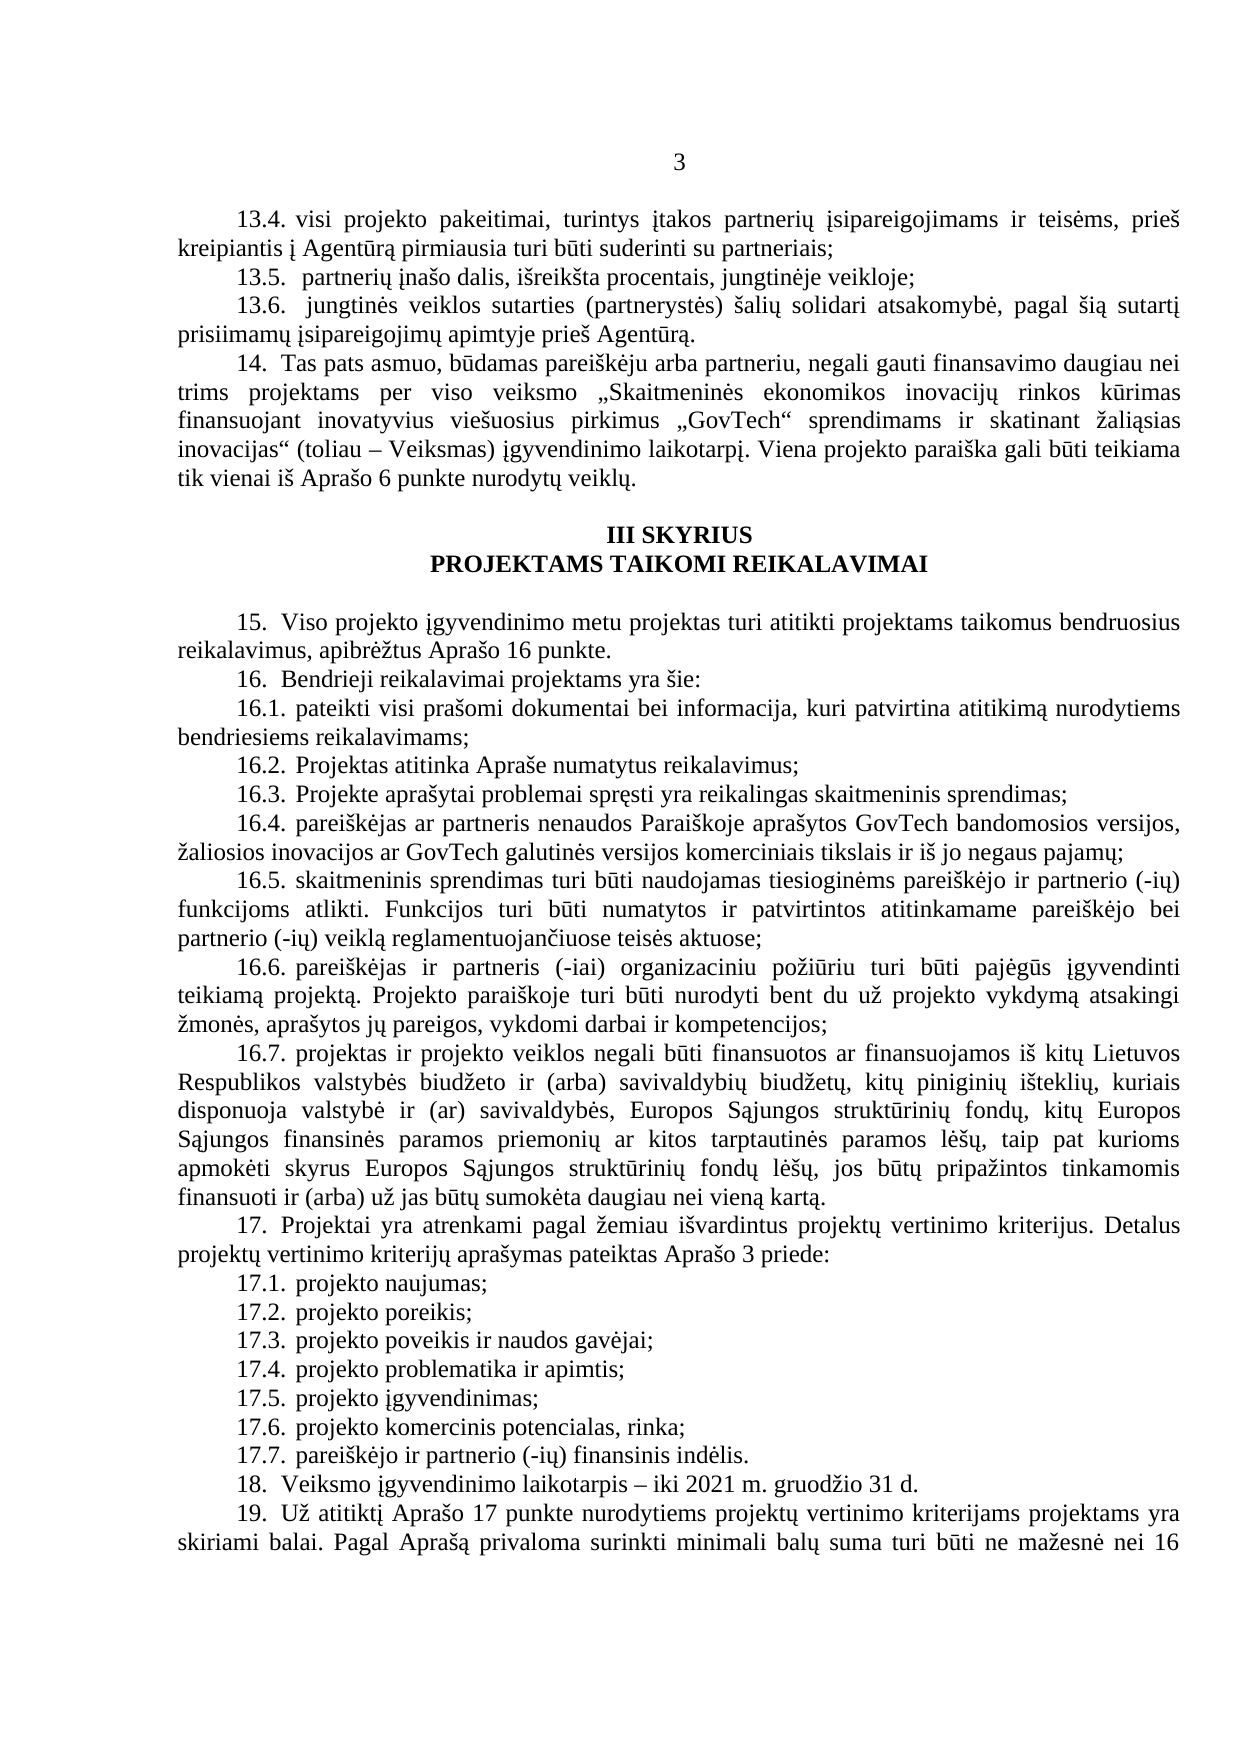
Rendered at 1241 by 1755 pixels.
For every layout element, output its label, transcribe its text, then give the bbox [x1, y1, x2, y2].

text 17.7. pareiškėjo ir partnerio (-ių) finansinis indėlis. [177, 1441, 1181, 1469]
text 15. Viso projekto įgyvendinimo metu projektas turi atitikti projektams taikomus bendruosius reikalavimus, apibrėžtus Aprašo 16 punkte. [177, 607, 1181, 664]
text 17.3. projekto poveikis ir naudos gavėjai; [177, 1326, 1181, 1354]
text 13.6. jungtinės veiklos sutarties (partnerystės) šalių solidari atsakomybė, pagal šią sutartį prisiimamų įsipareigojimų apimtyje prieš Agentūrą. [177, 291, 1181, 348]
text 16.7. projektas ir projekto veiklos negali būti finansuotos ar finansuojamos iš kitų Lietuvos Respublikos valstybės biudžeto ir (arba) savivaldybių biudžetų, kitų piniginių išteklių, kuriais disponuoja valstybė ir (ar) savivaldybės, Europos Sąjungos struktūrinių fondų, kitų Europos Sąjungos finansinės paramos priemonių ar kitos tarptautinės paramos lėšų, taip pat kurioms apmokėti skyrus Europos Sąjungos struktūrinių fondų lėšų, jos būtų pripažintos tinkamomis finansuoti ir (arba) už jas būtų sumokėta daugiau nei vieną kartą. [177, 1038, 1181, 1211]
text PROJEKTAMS TAIKOMI REIKALAVIMAI [177, 549, 1181, 578]
text 14. Tas pats asmuo, būdamas pareiškėju arba partneriu, negali gauti finansavimo daugiau nei trims projektams per viso veiksmo „Skaitmeninės ekonomikos inovacijų rinkos kūrimas finansuojant inovatyvius viešuosius pirkimus „GovTech“ sprendimams ir skatinant žaliąsias inovacijas“ (toliau – Veiksmas) įgyvendinimo laikotarpį. Viena projekto paraiška gali būti teikiama tik vienai iš Aprašo 6 punkte nurodytų veiklų. [177, 348, 1181, 492]
text 17. Projektai yra atrenkami pagal žemiau išvardintus projektų vertinimo kriterijus. Detalus projektų vertinimo kriterijų aprašymas pateiktas Aprašo 3 priede: [177, 1211, 1181, 1268]
text 16.5. skaitmeninis sprendimas turi būti naudojamas tiesioginėms pareiškėjo ir partnerio (-ių) funkcijoms atlikti. Funkcijos turi būti numatytos ir patvirtintos atitinkamame pareiškėjo bei partnerio (-ių) veiklą reglamentuojančiuose teisės aktuose; [177, 866, 1181, 952]
text 16.2. Projektas atitinka Apraše numatytus reikalavimus; [177, 751, 1181, 779]
text 17.5. projekto įgyvendinimas; [177, 1383, 1181, 1412]
text 17.2. projekto poreikis; [177, 1297, 1181, 1326]
text III SKYRIUS [177, 521, 1181, 549]
text 16.6. pareiškėjas ir partneris (-iai) organizaciniu požiūriu turi būti pajėgūs įgyvendinti teikiamą projektą. Projekto paraiškoje turi būti nurodyti bent du už projekto vykdymą atsakingi žmonės, aprašytos jų pareigos, vykdomi darbai ir kompetencijos; [177, 952, 1181, 1038]
text 16.1. pateikti visi prašomi dokumentai bei informacija, kuri patvirtina atitikimą nurodytiems bendriesiems reikalavimams; [177, 693, 1181, 751]
text 19. Už atitiktį Aprašo 17 punkte nurodytiems projektų vertinimo kriterijams projektams yra skiriami balai. Pagal Aprašą privaloma surinkti minimali balų suma turi būti ne mažesnė nei 16 [177, 1498, 1181, 1556]
text 16.4. pareiškėjas ar partneris nenaudos Paraiškoje aprašytos GovTech bandomosios versijos, žaliosios inovacijos ar GovTech galutinės versijos komerciniais tikslais ir iš jo negaus pajamų; [177, 808, 1181, 866]
text 16. Bendrieji reikalavimai projektams yra šie: [177, 664, 1181, 693]
text 17.4. projekto problematika ir apimtis; [177, 1354, 1181, 1383]
text 18. Veiksmo įgyvendinimo laikotarpis – iki 2021 m. gruodžio 31 d. [177, 1469, 1181, 1498]
text 17.6. projekto komercinis potencialas, rinka; [177, 1412, 1181, 1441]
text 16.3. Projekte aprašytai problemai spręsti yra reikalingas skaitmeninis sprendimas; [177, 779, 1181, 808]
text 13.4. visi projekto pakeitimai, turintys įtakos partnerių įsipareigojimams ir teisėms, prieš kreipiantis į Agentūrą pirmiausia turi būti suderinti su partneriais; [177, 204, 1181, 262]
text 17.1. projekto naujumas; [177, 1268, 1181, 1297]
text 13.5. partnerių įnašo dalis, išreikšta procentais, jungtinėje veikloje; [177, 262, 1181, 291]
